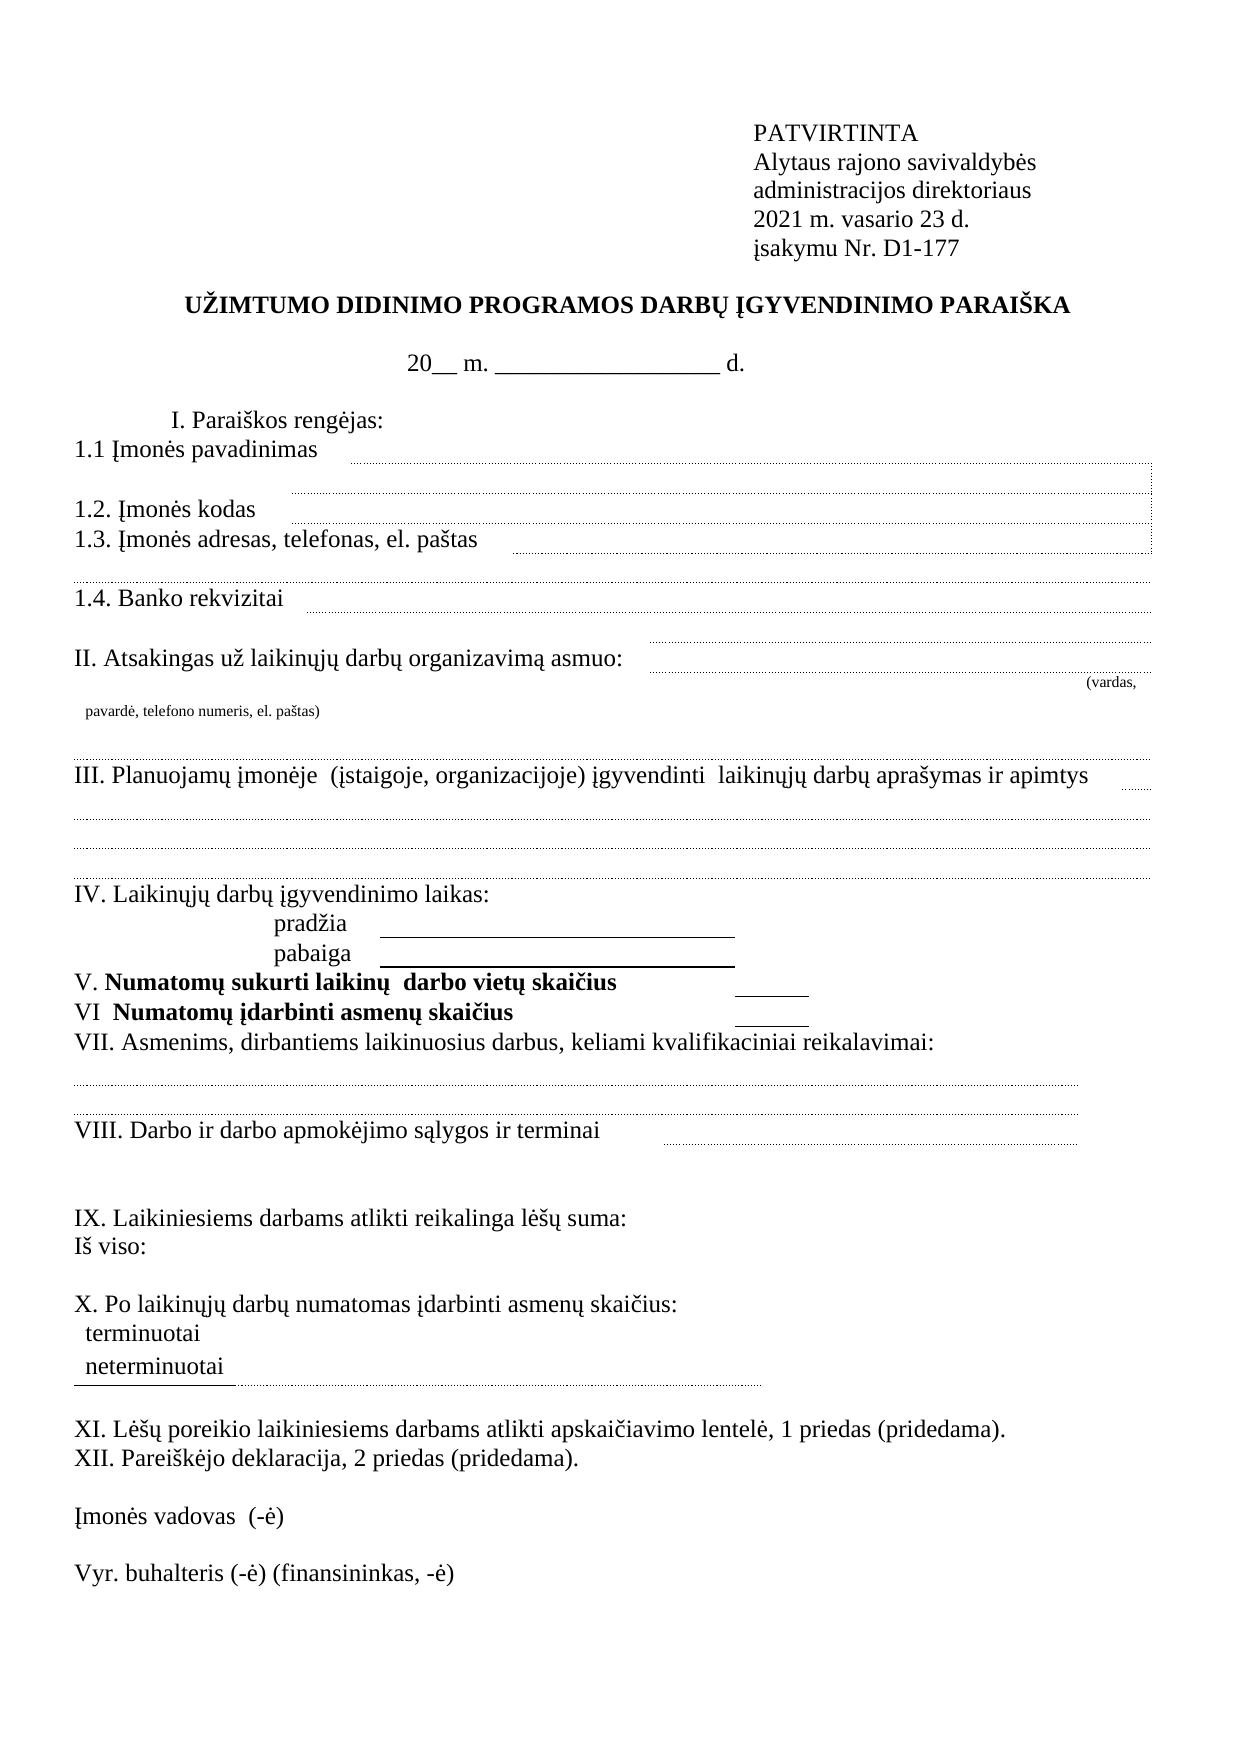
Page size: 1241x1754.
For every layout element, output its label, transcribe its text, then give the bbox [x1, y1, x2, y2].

table_cell [735, 997, 809, 1026]
table_cell [235, 1351, 763, 1385]
table_cell [74, 612, 650, 642]
table_cell 1.2. Įmonės kodas [74, 493, 292, 523]
table_header [74, 908, 262, 937]
table_cell [74, 848, 1152, 878]
text XI. Lėšų poreikio laikiniesiems darbams atlikti apskaičiavimo lentelė, 1 priedas (pridedama). [74, 1414, 1181, 1443]
text Įmonės vadovas (-ė) [74, 1501, 1181, 1529]
table_cell [292, 493, 1152, 523]
text 2021 m. vasario 23 d. [753, 204, 1181, 233]
table_cell VII. Asmenims, dirbantiems laikinuosius darbus, keliami kvalifikaciniai reikalavimai: [74, 1026, 1078, 1084]
table_cell [650, 642, 1152, 672]
table_cell [74, 730, 1152, 759]
table_cell [74, 1144, 1078, 1174]
table_cell [735, 937, 809, 966]
text įsakymu Nr. D1-177 [753, 233, 1181, 262]
text IV. Laikinųjų darbų įgyvendinimo laikas: [74, 879, 1181, 908]
table_cell [380, 938, 735, 966]
table_cell [809, 937, 1078, 966]
text Iš viso: [74, 1231, 1181, 1260]
table_cell 1.3. Įmonės adresas, telefonas, el. paštas [74, 523, 513, 552]
table_cell neterminuotai [74, 1351, 235, 1385]
table_cell [74, 1085, 1078, 1114]
table_header [351, 434, 1152, 463]
table_cell [74, 819, 1152, 848]
table_header pradžia [262, 908, 380, 937]
table_header [809, 908, 1078, 937]
table_cell [809, 996, 1078, 1026]
text administracijos direktoriaus [753, 176, 1181, 204]
table_cell 1.4. Banko rekvizitai [74, 582, 307, 612]
table_header terminuotai [74, 1318, 235, 1351]
table_cell [735, 966, 809, 996]
table_header [74, 348, 386, 377]
table_cell [74, 553, 1152, 582]
table_cell [74, 789, 1152, 818]
text Vyr. buhalteris (-ė) (finansininkas, -ė) [74, 1558, 1181, 1587]
table_cell [307, 582, 1152, 612]
table_header 20__ m. __________________ d. [386, 348, 766, 377]
table_header [735, 908, 809, 937]
text XII. Pareiškėjo deklaracija, 2 priedas (pridedama). [74, 1443, 1181, 1472]
table_header [380, 908, 735, 937]
text Alytaus rajono savivaldybės [753, 147, 1181, 176]
table_cell pabaiga [262, 937, 380, 966]
table_cell [664, 1114, 1078, 1144]
table_cell II. Atsakingas už laikinųjų darbų organizavimą asmuo: [74, 642, 650, 672]
table_header [766, 348, 1078, 377]
table_cell VIII. Darbo ir darbo apmokėjimo sąlygos ir terminai [74, 1114, 664, 1144]
table_cell [513, 523, 1152, 552]
table_cell [74, 463, 292, 493]
table_cell [1122, 759, 1152, 789]
table_cell [809, 966, 1078, 996]
text UŽIMTUMO DIDINIMO PROGRAMOS DARBŲ ĮGYVENDINIMO PARAIŠKA [74, 291, 1181, 319]
table_cell III. Planuojamų įmonėje (įstaigoje, organizacijoje) įgyvendinti laikinųjų darbų aprašymas ir apimtys [74, 759, 1122, 789]
text IX. Laikiniesiems darbams atlikti reikalinga lėšų suma: [74, 1203, 1181, 1231]
text X. Po laikinųjų darbų numatomas įdarbinti asmenų skaičius: [74, 1289, 1181, 1318]
table_cell (vardas, pavardė, telefono numeris, el. paštas) [74, 672, 1152, 730]
table_header [235, 1318, 763, 1351]
table_cell VI Numatomų įdarbinti asmenų skaičius [74, 996, 735, 1026]
table_header 1.1 Įmonės pavadinimas [74, 434, 351, 463]
table_cell [74, 937, 262, 966]
text I. Paraiškos rengėjas: [74, 406, 1181, 434]
table_cell [650, 612, 1152, 642]
table_cell [292, 463, 1152, 493]
table_cell V. Numatomų sukurti laikinų darbo vietų skaičius [74, 966, 735, 996]
text PATVIRTINTA [753, 118, 1181, 147]
